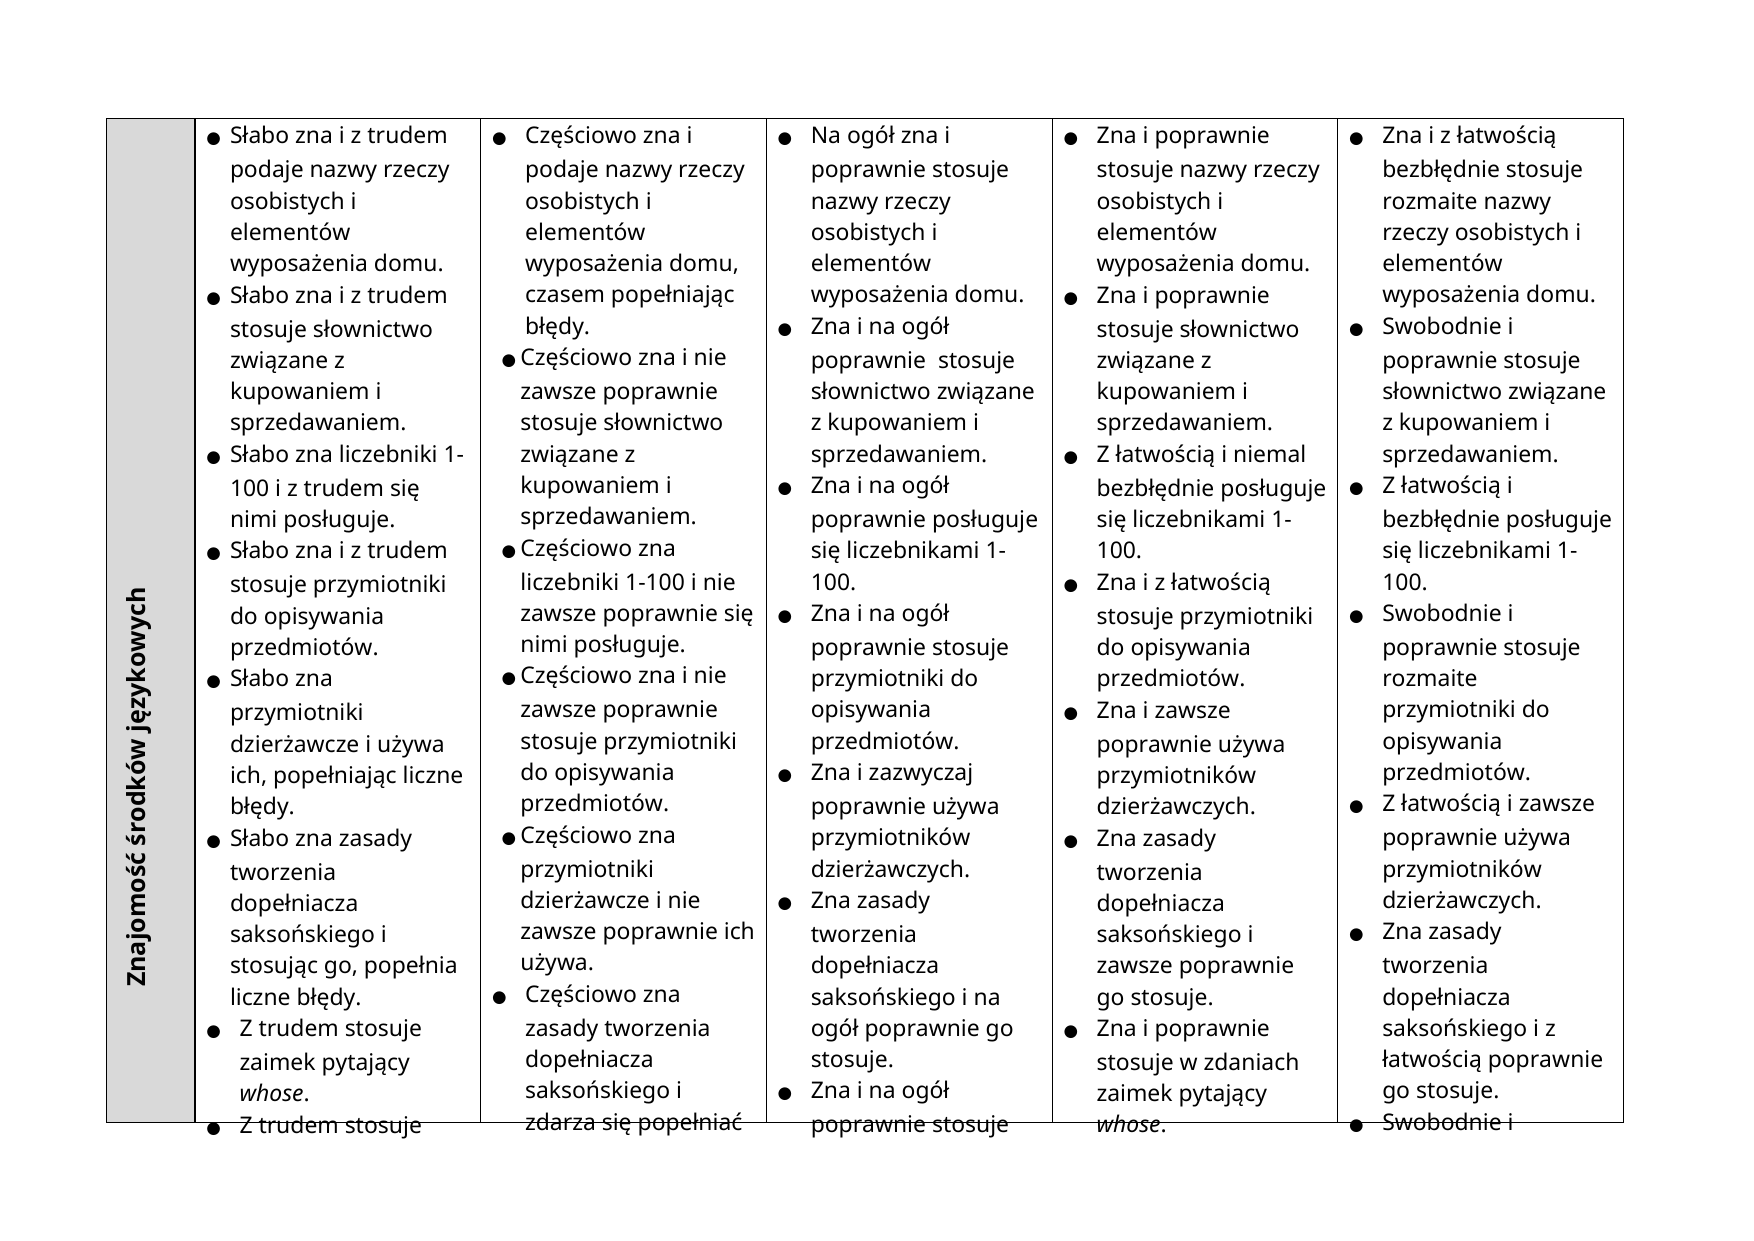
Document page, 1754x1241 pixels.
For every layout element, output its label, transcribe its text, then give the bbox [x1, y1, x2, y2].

table_cell Częściowo zna i podaje nazwy rzeczy osobistych i elementów wyposażenia domu, czasem popełniając błędy. Częściowo zna i nie zawsze poprawnie stosuje słownictwo związane z kupowaniem i sprzedawaniem. Częściowo zna liczebniki 1-100 i nie zawsze poprawnie się nimi posługuje. Częściowo zna i nie zawsze poprawnie stosuje przymiotniki do opisywania przedmiotów. Częściowo zna przymiotniki dzierżawcze i nie zawsze poprawnie ich używa. Częściowo zna zasady tworzenia dopełniacza saksońskiego i zdarza się popełniać błędy przy jego zastosowaniu. Czasem popełniając błędy, stosuje zaimek pytający whose. Nie zawsze poprawnie stosuje zaimki wskazujące: this, that, these, those. [481, 119, 766, 1122]
table_cell Znajomość środków językowych [107, 119, 194, 1122]
table_cell Słabo zna i z trudem podaje nazwy rzeczy osobistych i elementów wyposażenia domu. Słabo zna i z trudem stosuje słownictwo związane z kupowaniem i sprzedawaniem. Słabo zna liczebniki 1-100 i z trudem się nimi posługuje. Słabo zna i z trudem stosuje przymiotniki do opisywania przedmiotów. Słabo zna przymiotniki dzierżawcze i używa ich, popełniając liczne błędy. Słabo zna zasady tworzenia dopełniacza saksońskiego i stosując go, popełnia liczne błędy. Z trudem stosuje zaimek pytający whose. Z trudem stosuje zaimki wskazujące: this, that, these, those. [196, 119, 480, 1122]
table_cell Na ogół zna i poprawnie stosuje nazwy rzeczy osobistych i elementów wyposażenia domu. Zna i na ogół poprawnie stosuje słownictwo związane z kupowaniem i sprzedawaniem. Zna i na ogół poprawnie posługuje się liczebnikami 1-100. Zna i na ogół poprawnie stosuje przymiotniki do opisywania przedmiotów. Zna i zazwyczaj poprawnie używa przymiotników dzierżawczych. Zna zasady tworzenia dopełniacza saksońskiego i na ogół poprawnie go stosuje. Zna i na ogół poprawnie stosuje zaimek pytający whose. Zna, rozróżnia i zazwyczaj prawidłowo stosuje zaimki wskazujące: this, that, these, those. [767, 119, 1052, 1122]
table_cell Zna i poprawnie stosuje nazwy rzeczy osobistych i elementów wyposażenia domu. Zna i poprawnie stosuje słownictwo związane z kupowaniem i sprzedawaniem. Z łatwością i niemal bezbłędnie posługuje się liczebnikami 1-100. Zna i z łatwością stosuje przymiotniki do opisywania przedmiotów. Zna i zawsze poprawnie używa przymiotników dzierżawczych. Zna zasady tworzenia dopełniacza saksońskiego i zawsze poprawnie go stosuje. Zna i poprawnie stosuje w zdaniach zaimek pytający whose. Zna, rozróżnia i prawidłowo stosuje zaimki wskazujące: this, that, these, those. [1053, 119, 1337, 1122]
table_cell Zna i z łatwością bezbłędnie stosuje rozmaite nazwy rzeczy osobistych i elementów wyposażenia domu. Swobodnie i poprawnie stosuje słownictwo związane z kupowaniem i sprzedawaniem. Z łatwością i bezbłędnie posługuje się liczebnikami 1-100. Swobodnie i poprawnie stosuje rozmaite przymiotniki do opisywania przedmiotów. Z łatwością i zawsze poprawnie używa przymiotników dzierżawczych. Zna zasady tworzenia dopełniacza saksońskiego i z łatwością poprawnie go stosuje. Swobodnie i poprawnie stosuje w zdaniach zaimek pytający whose. Zna, rozróżnia i zawsze prawidłowo stosuje zaimki wskazujące: this, that, these, those. [1338, 119, 1623, 1122]
